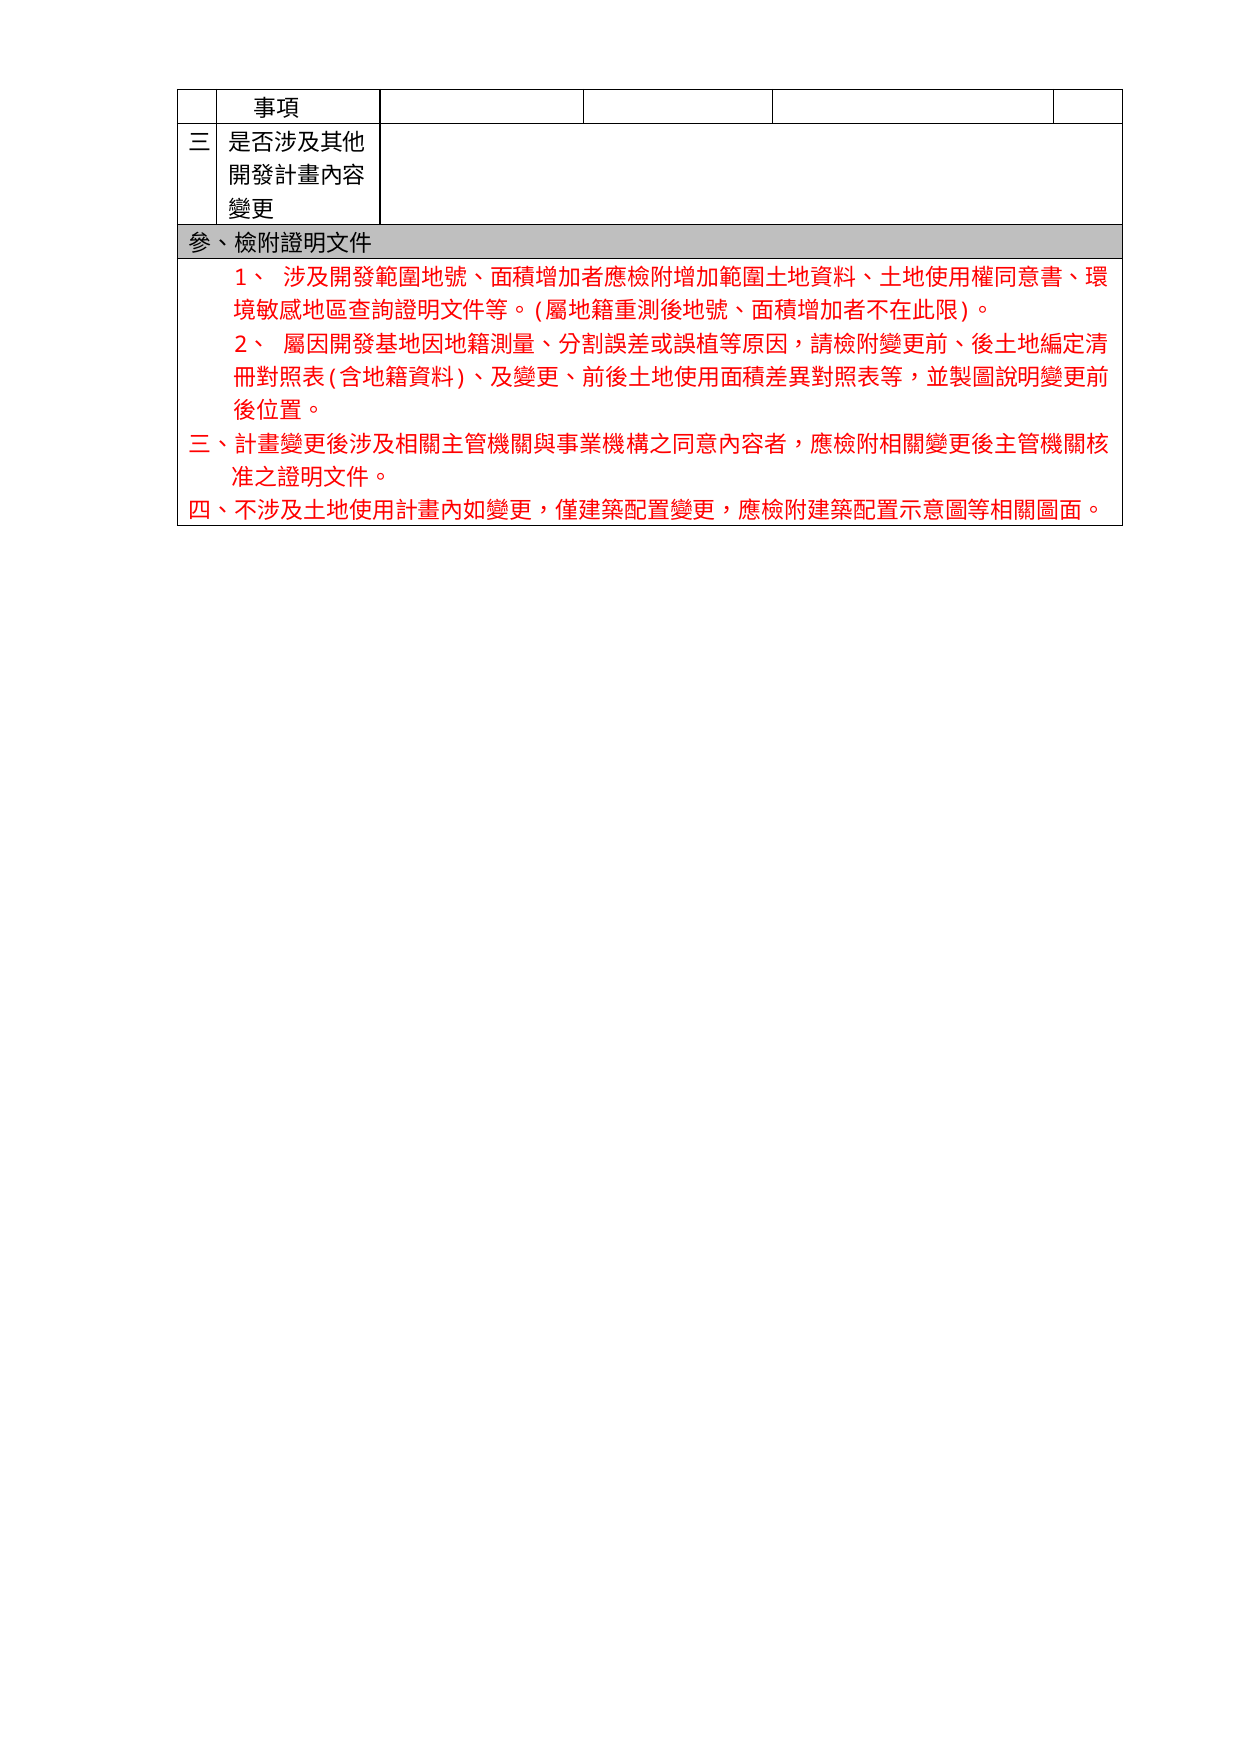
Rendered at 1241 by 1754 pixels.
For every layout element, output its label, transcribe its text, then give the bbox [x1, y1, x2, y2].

table_cell 三 [178, 124, 216, 224]
table_cell 參、檢附證明文件 [178, 225, 1122, 258]
table_cell 涉及開發範圍地號、面積增加者應檢附增加範圍土地資料、土地使用權同意書、環境敏感地區查詢證明文件等。(屬地籍重測後地號、面積增加者不在此限)。 屬因開發基地因地籍測量、分割誤差或誤植等原因，請檢附變更前、後土地編定清冊對照表(含地籍資料)、及變更、前後土地使用面積差異對照表等，並製圖說明變更前後位置。 三、計畫變更後涉及相關主管機關與事業機構之同意內容者，應檢附相關變更後主管機關核准之證明文件。 四、不涉及土地使用計畫內如變更，僅建築配置變更，應檢附建築配置示意圖等相關圖面。 [178, 259, 1122, 525]
table_cell [584, 90, 772, 123]
table_cell 事項 [217, 90, 379, 123]
table_cell 是否涉及其他開發計畫內容變更 [217, 124, 379, 224]
table_cell [381, 124, 1122, 224]
table_cell [773, 90, 1053, 123]
table_cell [381, 90, 583, 123]
table_cell [178, 90, 216, 123]
table_cell [1054, 90, 1122, 123]
